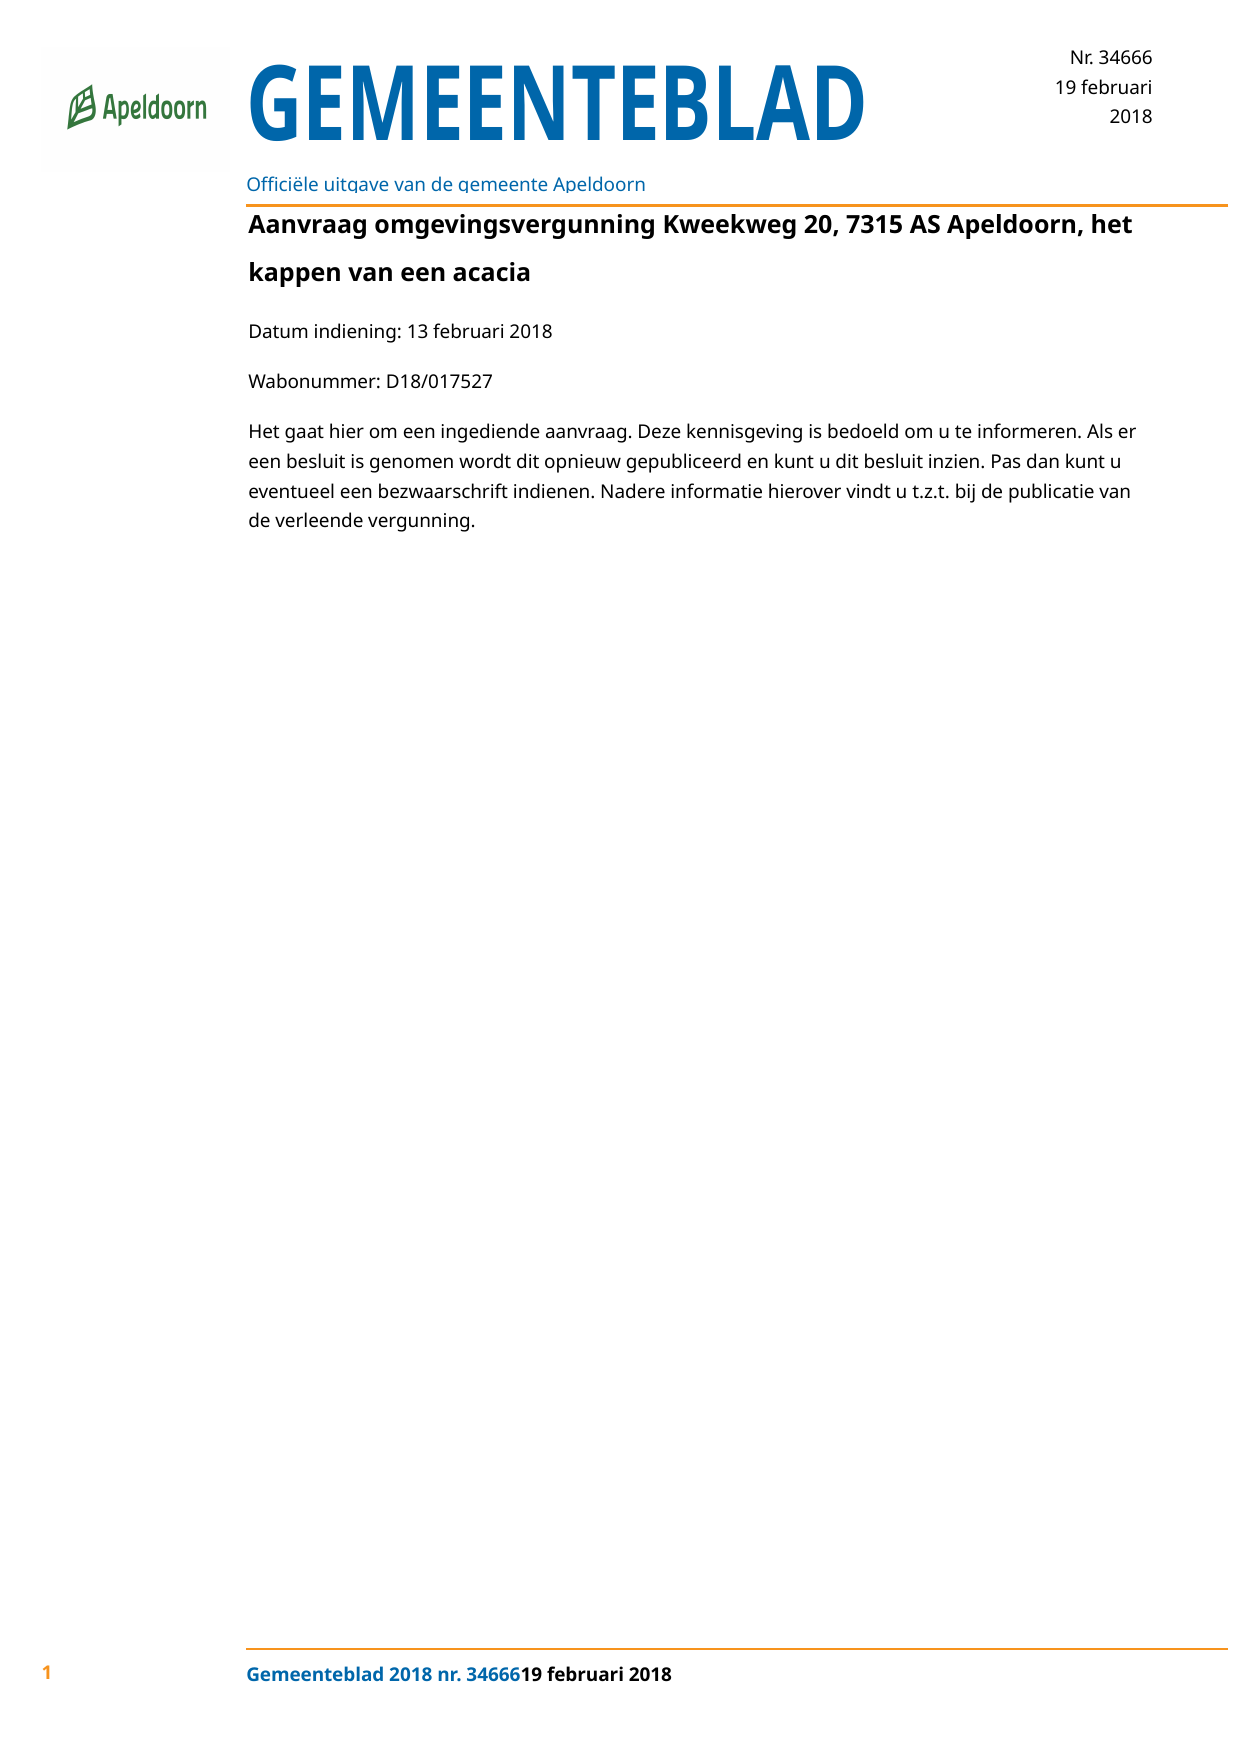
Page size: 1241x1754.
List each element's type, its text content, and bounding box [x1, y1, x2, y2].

text Datum indiening: 13 februari 2018 [248, 318, 1152, 344]
picture [41, 47, 231, 172]
text Aanvraag omgevingsvergunning Kweekweg 20, 7315 AS Apeldoorn, het kappen van een acacia [248, 207, 1152, 288]
text Wabonummer: D18/017527 [248, 368, 1152, 394]
text Het gaat hier om een ingediende aanvraag. Deze kennisgeving is bedoeld om u te informeren. Als er een besluit is genomen wordt dit opnieuw gepubliceerd en kunt u dit besluit inzien. Pas dan kunt u eventueel een bezwaarschrift indienen. Nadere informatie hierover vindt u t.z.t. bij de publicatie van de verleende vergunning. [248, 419, 1152, 533]
